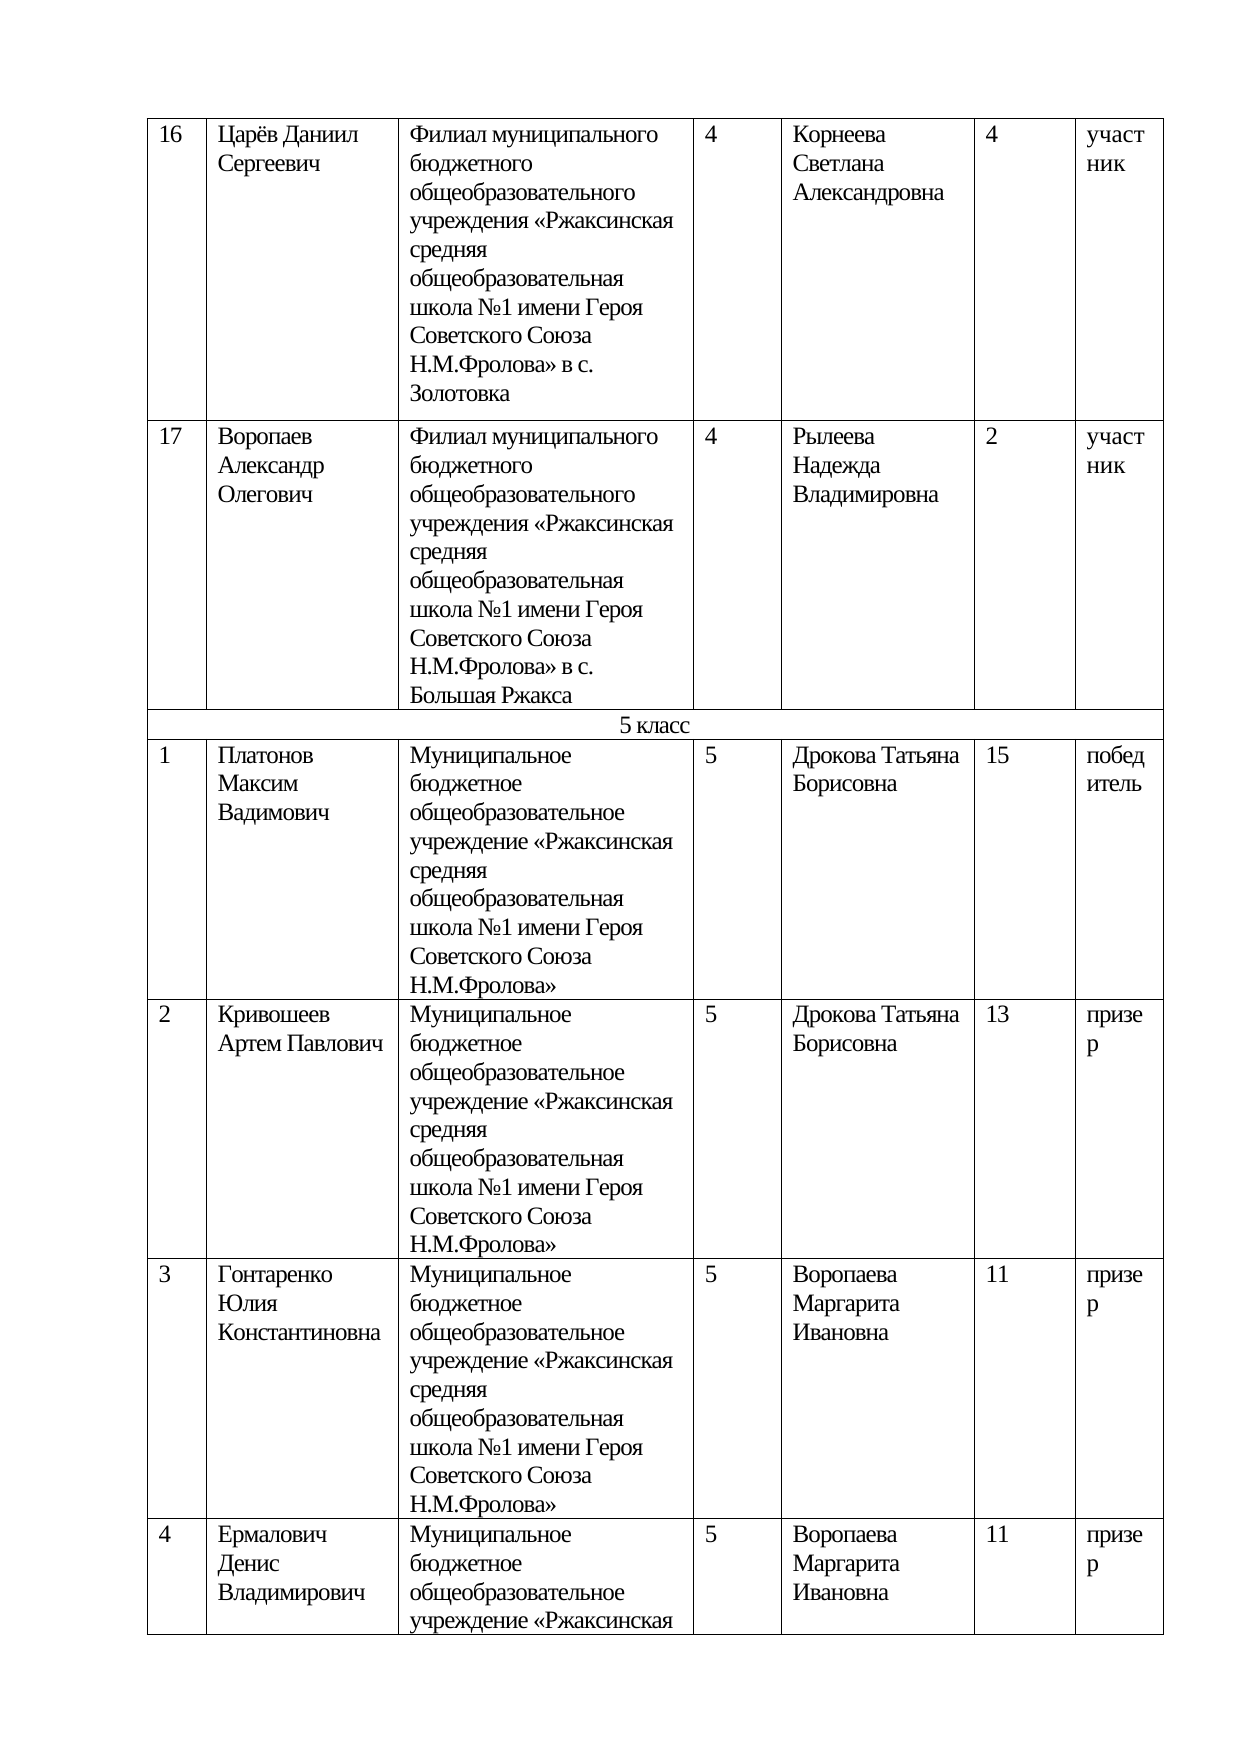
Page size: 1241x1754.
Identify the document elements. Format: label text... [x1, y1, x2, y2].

table_cell Царёв Даниил Сергеевич [207, 119, 398, 420]
table_cell участник [1076, 119, 1163, 420]
table_cell 15 [975, 740, 1075, 998]
table_cell 16 [148, 119, 206, 420]
table_cell 11 [975, 1519, 1075, 1634]
table_cell 5 [694, 740, 781, 998]
table_cell Муниципальное бюджетное общеобразовательное учреждение «Ржаксинская средняя общеобразовательная школа №1 имени Героя Советского Союза Н.М.Фролова» [399, 740, 693, 998]
table_cell 2 [975, 421, 1075, 709]
table_cell Ермалович Денис Владимирович [207, 1519, 398, 1634]
table_cell 5 класс [148, 710, 1163, 739]
table_cell призер [1076, 1519, 1163, 1634]
table_cell 2 [148, 1000, 206, 1258]
table_cell Воропаева Маргарита Ивановна [782, 1519, 974, 1634]
table_cell Воропаев Александр Олегович [207, 421, 398, 709]
table_cell Рылеева Надежда Владимировна [782, 421, 974, 709]
table_cell победитель [1076, 740, 1163, 998]
table_cell 4 [694, 119, 781, 420]
table_cell 3 [148, 1259, 206, 1518]
table_cell Кривошеев Артем Павлович [207, 1000, 398, 1258]
table_cell Филиал муниципального бюджетного общеобразовательного учреждения «Ржаксинская средняя общеобразовательная школа №1 имени Героя Советского Союза Н.М.Фролова» в с. Большая Ржакса [399, 421, 693, 709]
table_cell 1 [148, 740, 206, 998]
table_cell Гонтаренко Юлия Константиновна [207, 1259, 398, 1518]
table_cell Муниципальное бюджетное общеобразовательное учреждение «Ржаксинская средняя общеобразовательная школа №1 имени Героя Советского Союза Н.М.Фролова» [399, 1259, 693, 1518]
table_cell Дрокова Татьяна Борисовна [782, 1000, 974, 1258]
table_cell 11 [975, 1259, 1075, 1518]
table_cell призер [1076, 1000, 1163, 1258]
table_cell 5 [694, 1000, 781, 1258]
table_cell 4 [148, 1519, 206, 1634]
table_cell Дрокова Татьяна Борисовна [782, 740, 974, 998]
table_cell участник [1076, 421, 1163, 709]
table_cell призер [1076, 1259, 1163, 1518]
table_cell Корнеева Светлана Александровна [782, 119, 974, 420]
table_cell 4 [975, 119, 1075, 420]
table_cell Муниципальное бюджетное общеобразовательное учреждение «Ржаксинская [399, 1519, 693, 1634]
table_cell 13 [975, 1000, 1075, 1258]
table_cell 17 [148, 421, 206, 709]
table_cell Филиал муниципального бюджетного общеобразовательного учреждения «Ржаксинская средняя общеобразовательная школа №1 имени Героя Советского Союза Н.М.Фролова» в с. Золотовка [399, 119, 693, 420]
table_cell Муниципальное бюджетное общеобразовательное учреждение «Ржаксинская средняя общеобразовательная школа №1 имени Героя Советского Союза Н.М.Фролова» [399, 1000, 693, 1258]
table_cell Воропаева Маргарита Ивановна [782, 1259, 974, 1518]
table_cell 4 [694, 421, 781, 709]
table_cell 5 [694, 1519, 781, 1634]
table_cell 5 [694, 1259, 781, 1518]
table_cell Платонов Максим Вадимович [207, 740, 398, 998]
